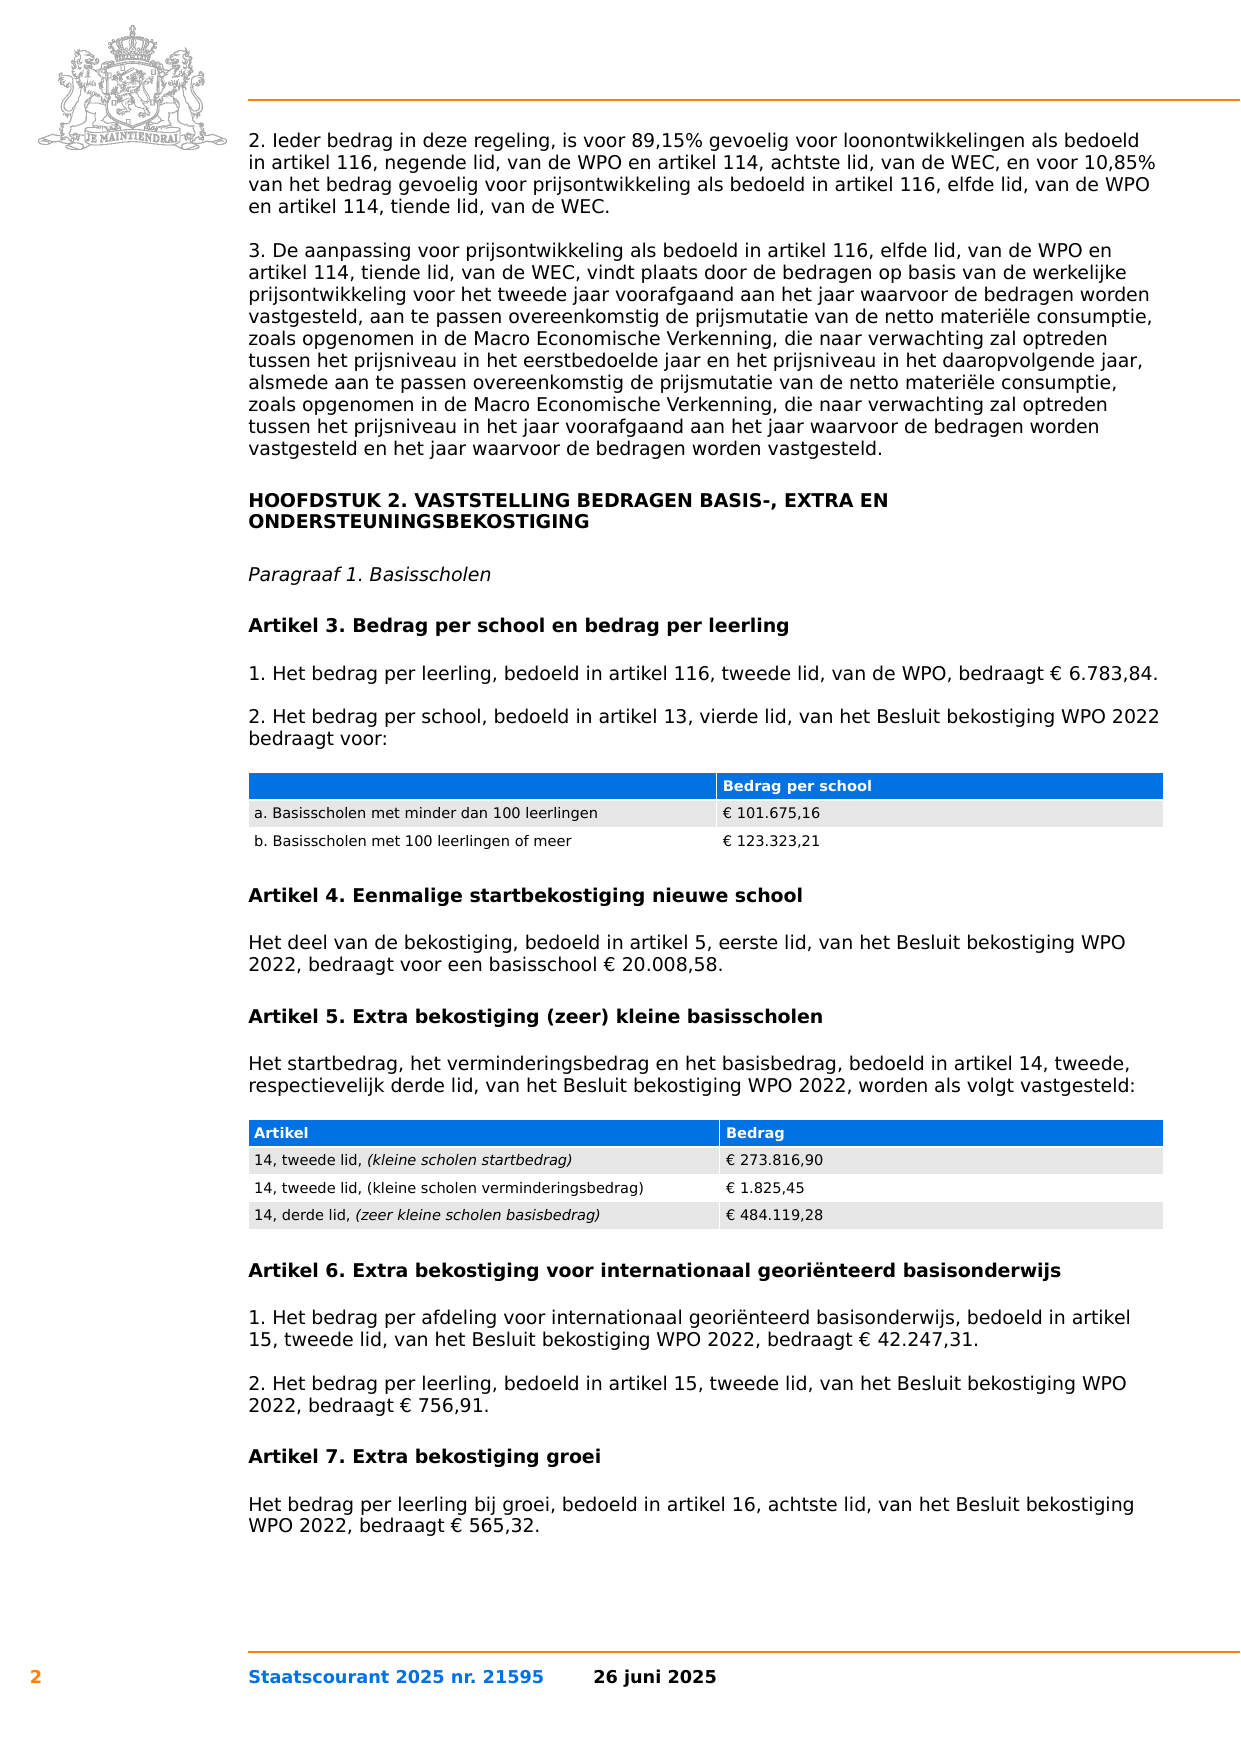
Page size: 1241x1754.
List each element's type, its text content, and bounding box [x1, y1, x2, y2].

text 2. Het bedrag per school, bedoeld in artikel 13, vierde lid, van het Besluit bekostiging WPO 2022 bedraagt voor: [248, 706, 1163, 750]
subtitle Artikel 4. Eenmalige startbekostiging nieuwe school [248, 885, 1163, 907]
text 2. Ieder bedrag in deze regeling, is voor 89,15% gevoelig voor loonontwikkelingen als bedoeld in artikel 116, negende lid, van de WPO en artikel 114, achtste lid, van de WEC, en voor 10,85% van het bedrag gevoelig voor prijsontwikkeling als bedoeld in artikel 116, elfde lid, van de WPO en artikel 114, tiende lid, van de WEC. [248, 130, 1163, 218]
text Het startbedrag, het verminderingsbedrag en het basisbedrag, bedoeld in artikel 14, tweede, respectievelijk derde lid, van het Besluit bekostiging WPO 2022, worden als volgt vastgesteld: [248, 1053, 1163, 1097]
text 1. Het bedrag per afdeling voor internationaal georiënteerd basisonderwijs, bedoeld in artikel 15, tweede lid, van het Besluit bekostiging WPO 2022, bedraagt € 42.247,31. [248, 1307, 1163, 1351]
table_header Bedrag [720, 1120, 1163, 1146]
text Het bedrag per leerling bij groei, bedoeld in artikel 16, achtste lid, van het Besluit bekostiging WPO 2022, bedraagt € 565,32. [248, 1493, 1163, 1537]
subtitle Artikel 6. Extra bekostiging voor internationaal georiënteerd basisonderwijs [248, 1260, 1163, 1282]
subtitle Artikel 3. Bedrag per school en bedrag per leerling [248, 615, 1163, 637]
table_cell 14, tweede lid, (kleine scholen startbedrag) [249, 1148, 719, 1174]
text 1. Het bedrag per leerling, bedoeld in artikel 116, tweede lid, van de WPO, bedraagt € 6.783,84. [248, 662, 1163, 684]
table_header [249, 773, 716, 799]
table_cell € 273.816,90 [720, 1148, 1163, 1174]
subtitle Artikel 7. Extra bekostiging groei [248, 1446, 1163, 1468]
subtitle Paragraaf 1. Basisscholen [248, 563, 1163, 585]
subtitle Artikel 5. Extra bekostiging (zeer) kleine basisscholen [248, 1006, 1163, 1028]
table_cell € 1.825,45 [720, 1175, 1163, 1201]
text 2. Het bedrag per leerling, bedoeld in artikel 15, tweede lid, van het Besluit bekostiging WPO 2022, bedraagt € 756,91. [248, 1372, 1163, 1416]
picture [38, 25, 227, 150]
table_cell 14, derde lid, (zeer kleine scholen basisbedrag) [249, 1202, 719, 1229]
table_cell € 484.119,28 [720, 1202, 1163, 1229]
table_cell € 123.323,21 [717, 828, 1163, 854]
text 3. De aanpassing voor prijsontwikkeling als bedoeld in artikel 116, elfde lid, van de WPO en artikel 114, tiende lid, van de WEC, vindt plaats door de bedragen op basis van de werkelijke prijsontwikkeling voor het tweede jaar voorafgaand aan het jaar waarvoor de bedragen worden vastgesteld, aan te passen overeenkomstig de prijsmutatie van de netto materiële consumptie, zoals opgenomen in de Macro Economische Verkenning, die naar verwachting zal optreden tussen het prijsniveau in het eerstbedoelde jaar en het prijsniveau in het daaropvolgende jaar, alsmede aan te passen overeenkomstig de prijsmutatie van de netto materiële consumptie, zoals opgenomen in de Macro Economische Verkenning, die naar verwachting zal optreden tussen het prijsniveau in het jaar voorafgaand aan het jaar waarvoor de bedragen worden vastgesteld en het jaar waarvoor de bedragen worden vastgesteld. [248, 240, 1163, 459]
table_cell 14, tweede lid, (kleine scholen verminderingsbedrag) [249, 1175, 719, 1201]
table_cell b. Basisscholen met 100 leerlingen of meer [249, 828, 716, 854]
subtitle HOOFDSTUK 2. VASTSTELLING BEDRAGEN BASIS-, EXTRA EN ONDERSTEUNINGSBEKOSTIGING [248, 489, 1163, 533]
table_cell a. Basisscholen met minder dan 100 leerlingen [249, 801, 716, 827]
table_header Bedrag per school [717, 773, 1163, 799]
text Het deel van de bekostiging, bedoeld in artikel 5, eerste lid, van het Besluit bekostiging WPO 2022, bedraagt voor een basisschool € 20.008,58. [248, 932, 1163, 976]
table_header Artikel [249, 1120, 719, 1146]
table_cell € 101.675,16 [717, 801, 1163, 827]
